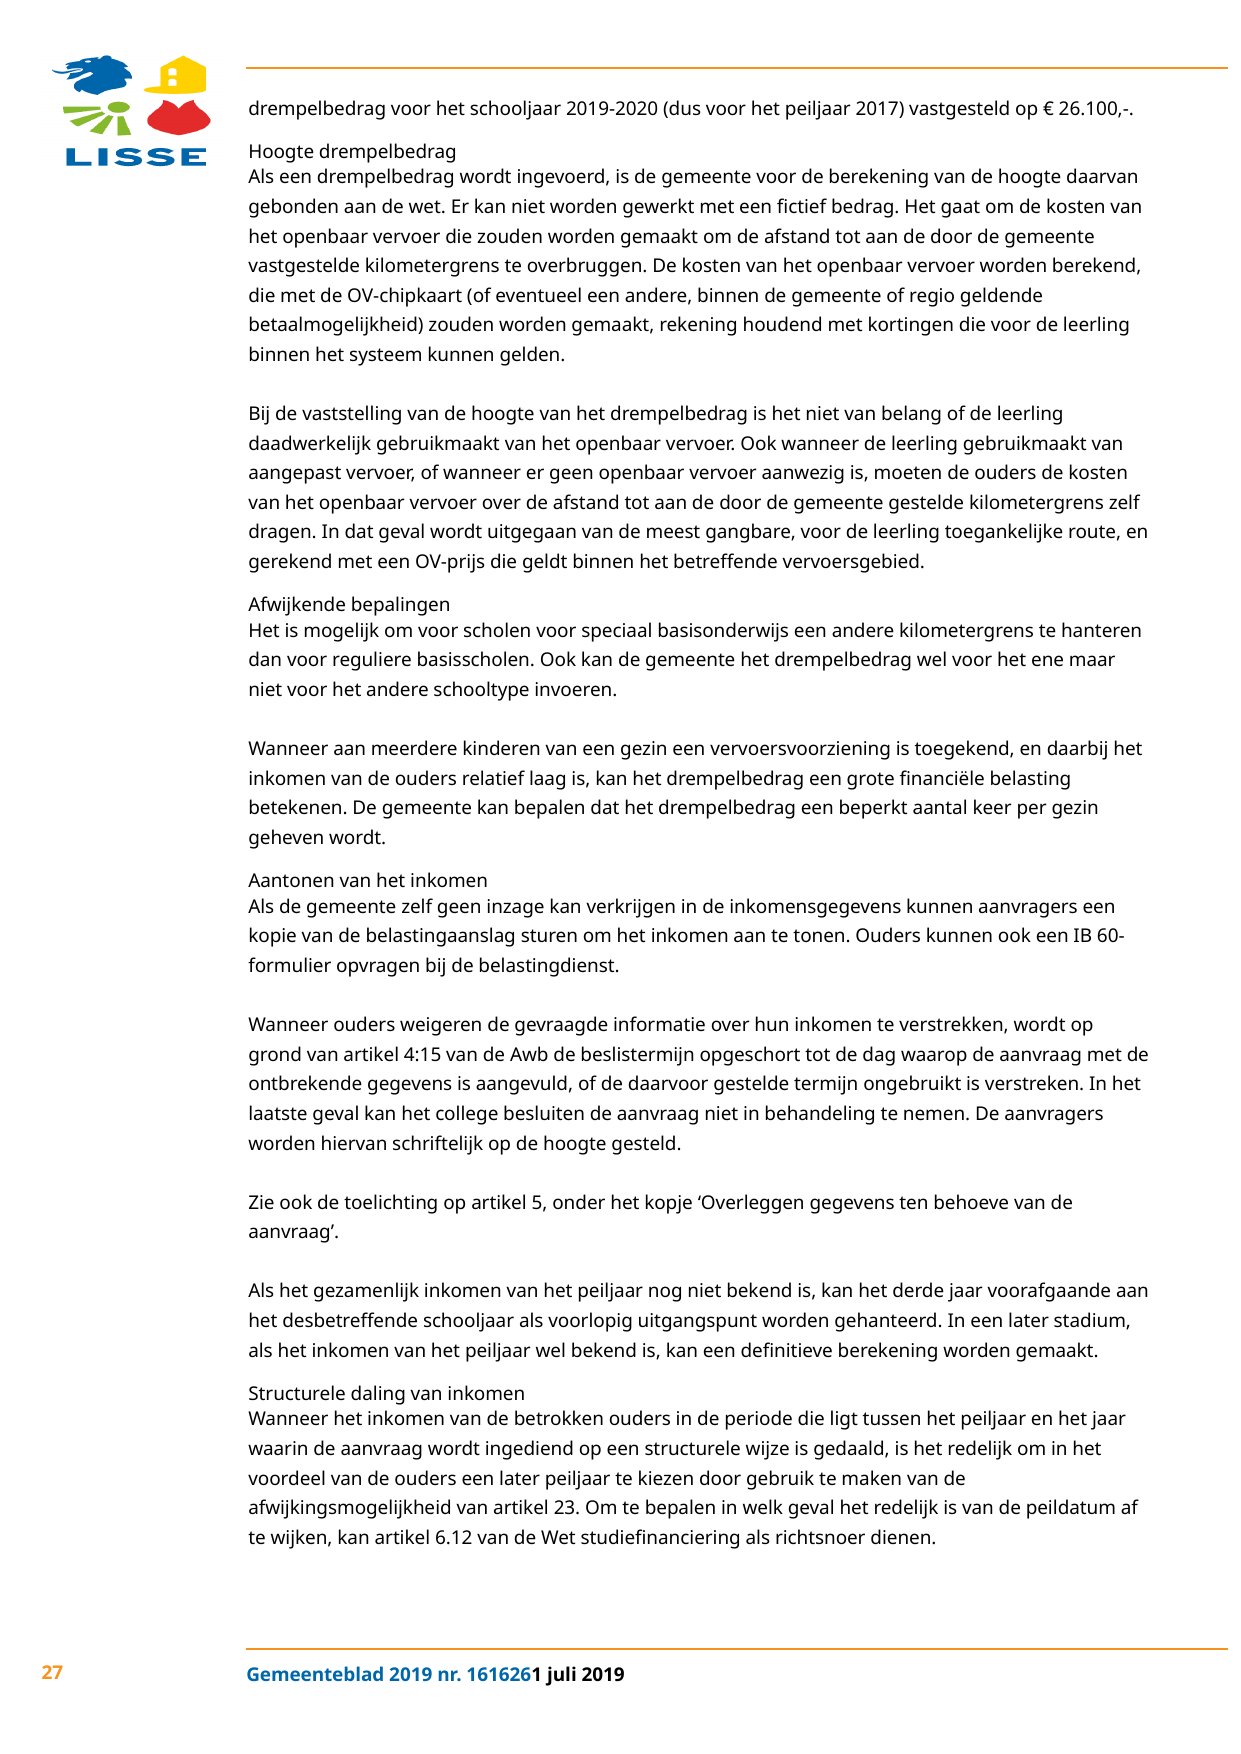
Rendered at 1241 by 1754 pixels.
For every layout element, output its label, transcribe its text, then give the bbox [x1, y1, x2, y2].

text Wanneer ouders weigeren de gevraagde informatie over hun inkomen te verstrekken, wordt op grond van artikel 4:15 van de Awb de beslistermijn opgeschort tot de dag waarop de aanvraag met de ontbrekende gegevens is aangevuld, of de daarvoor gestelde termijn ongebruikt is verstreken. In het laatste geval kan het college besluiten de aanvraag niet in behandeling te nemen. De aanvragers worden hiervan schriftelijk op de hoogte gesteld. [248, 1011, 1152, 1155]
text Afwijkende bepalingen [248, 591, 1152, 617]
picture [41, 47, 231, 172]
text drempelbedrag voor het schooljaar 2019-2020 (dus voor het peiljaar 2017) vastgesteld op € 26.100,-. [248, 95, 1152, 121]
text Het is mogelijk om voor scholen voor speciaal basisonderwijs een andere kilometergrens te hanteren dan voor reguliere basisscholen. Ook kan de gemeente het drempelbedrag wel voor het ene maar niet voor het andere schooltype invoeren. [248, 617, 1152, 702]
text Aantonen van het inkomen [248, 867, 1152, 893]
text Wanneer het inkomen van de betrokken ouders in de periode die ligt tussen het peiljaar en het jaar waarin de aanvraag wordt ingediend op een structurele wijze is gedaald, is het redelijk om in het voordeel van de ouders een later peiljaar te kiezen door gebruik te maken van de afwijkingsmogelijkheid van artikel 23. Om te bepalen in welk geval het redelijk is van de peildatum af te wijken, kan artikel 6.12 van de Wet studiefinanciering als richtsnoer dienen. [248, 1406, 1152, 1550]
text Wanneer aan meerdere kinderen van een gezin een vervoersvoorziening is toegekend, en daarbij het inkomen van de ouders relatief laag is, kan het drempelbedrag een grote financiële belasting betekenen. De gemeente kan bepalen dat het drempelbedrag een beperkt aantal keer per gezin geheven wordt. [248, 735, 1152, 850]
text Hoogte drempelbedrag [248, 138, 1152, 164]
text Structurele daling van inkomen [248, 1380, 1152, 1406]
text Als de gemeente zelf geen inzage kan verkrijgen in de inkomensgegevens kunnen aanvragers een kopie van de belastingaanslag sturen om het inkomen aan te tonen. Ouders kunnen ook een IB 60-formulier opvragen bij de belastingdienst. [248, 893, 1152, 978]
text Bij de vaststelling van de hoogte van het drempelbedrag is het niet van belang of de leerling daadwerkelijk gebruikmaakt van het openbaar vervoer. Ook wanneer de leerling gebruikmaakt van aangepast vervoer, of wanneer er geen openbaar vervoer aanwezig is, moeten de ouders de kosten van het openbaar vervoer over de afstand tot aan de door de gemeente gestelde kilometergrens zelf dragen. In dat geval wordt uitgegaan van de meest gangbare, voor de leerling toegankelijke route, en gerekend met een OV-prijs die geldt binnen het betreffende vervoersgebied. [248, 400, 1152, 574]
text Als een drempelbedrag wordt ingevoerd, is de gemeente voor de berekening van de hoogte daarvan gebonden aan de wet. Er kan niet worden gewerkt met een fictief bedrag. Het gaat om de kosten van het openbaar vervoer die zouden worden gemaakt om de afstand tot aan de door de gemeente vastgestelde kilometergrens te overbruggen. De kosten van het openbaar vervoer worden berekend, die met de OV-chipkaart (of eventueel een andere, binnen de gemeente of regio geldende betaalmogelijkheid) zouden worden gemaakt, rekening houdend met kortingen die voor de leerling binnen het systeem kunnen gelden. [248, 164, 1152, 367]
text Als het gezamenlijk inkomen van het peiljaar nog niet bekend is, kan het derde jaar voorafgaande aan het desbetreffende schooljaar als voorlopig uitgangspunt worden gehanteerd. In een later stadium, als het inkomen van het peiljaar wel bekend is, kan een definitieve berekening worden gemaakt. [248, 1278, 1152, 1362]
text Zie ook de toelichting op artikel 5, onder het kopje ‘Overleggen gegevens ten behoeve van de aanvraag’. [248, 1189, 1152, 1244]
